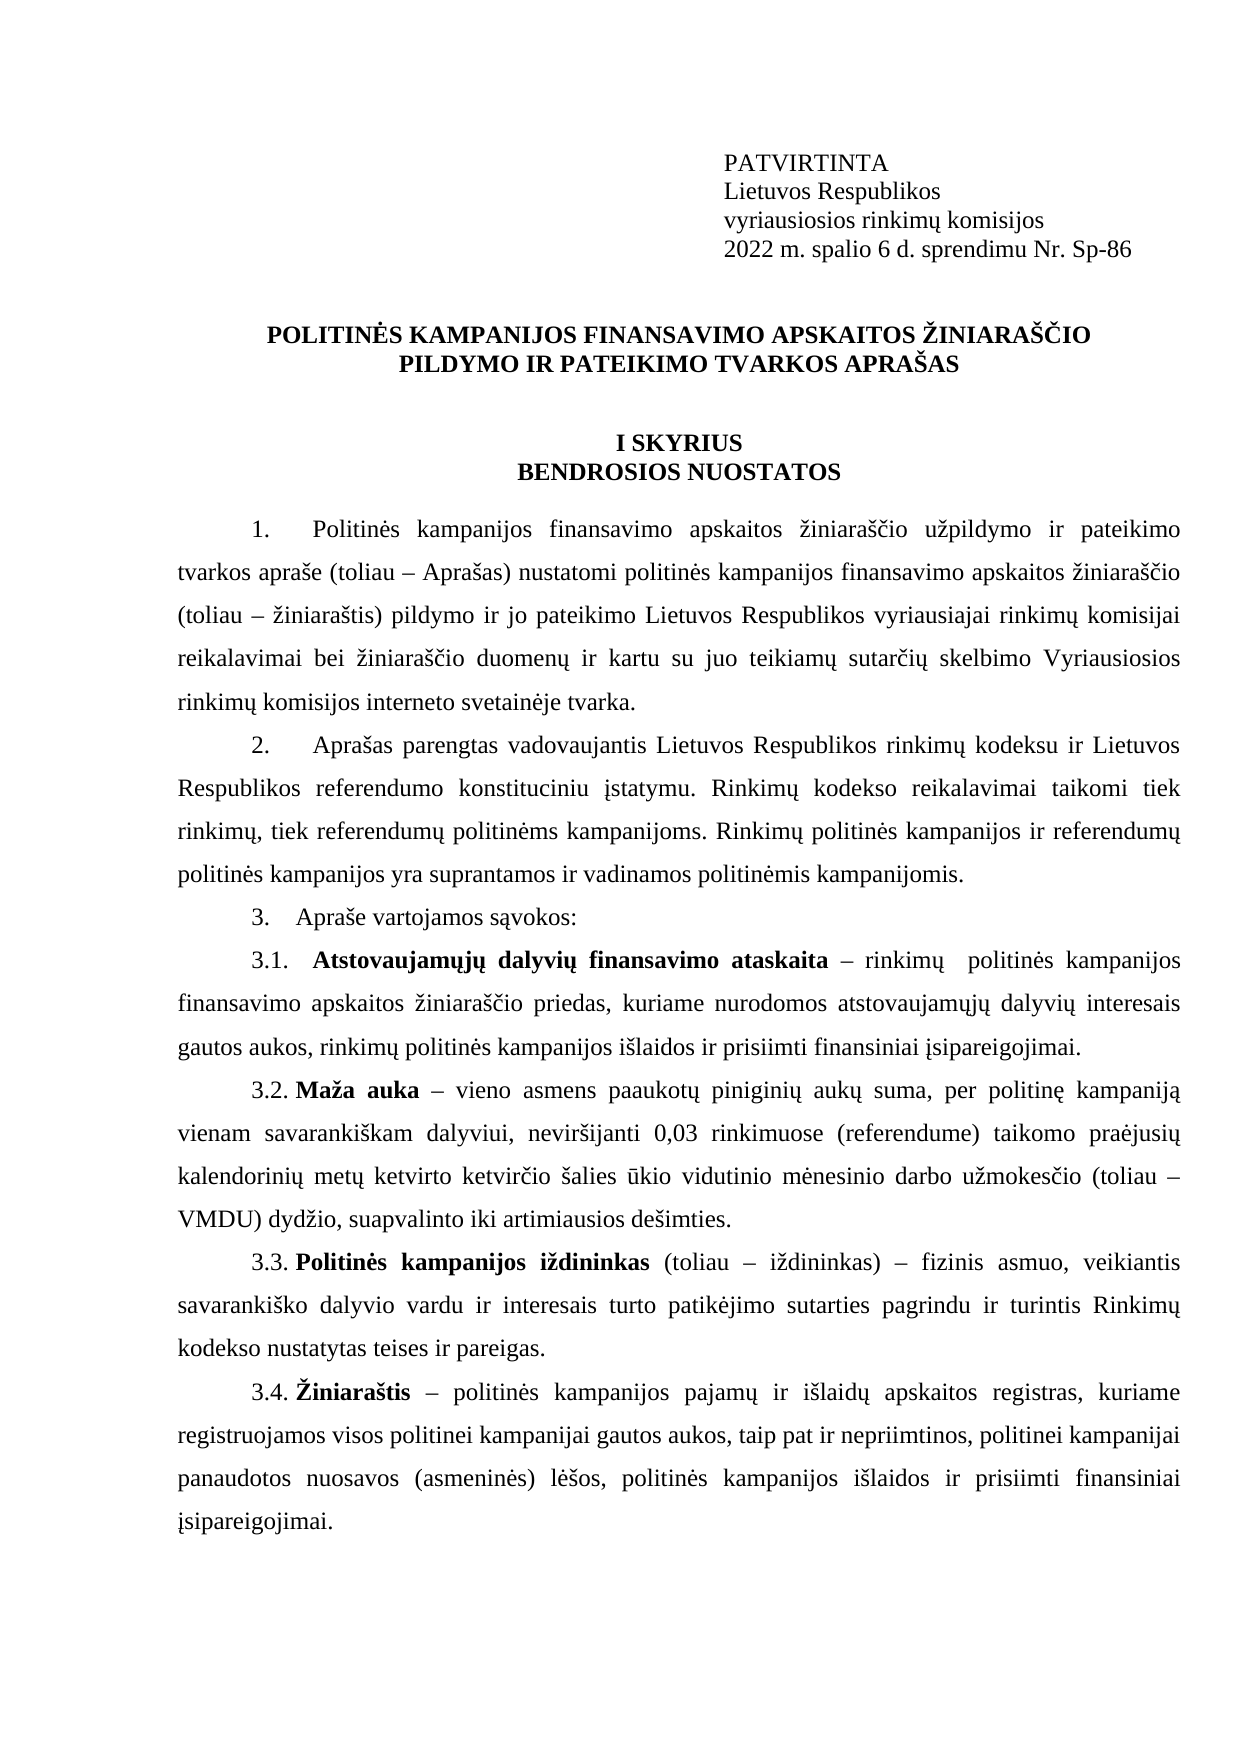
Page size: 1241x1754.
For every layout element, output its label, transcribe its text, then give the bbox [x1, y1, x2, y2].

text BENDROSIOS NUOSTATOS [177, 457, 1181, 485]
text PILDYMO IR PATEIKIMO TVARKOS APRAŠAS [177, 349, 1181, 378]
text 2. Aprašas parengtas vadovaujantis Lietuvos Respublikos rinkimų kodeksu ir Lietuvos Respublikos referendumo konstituciniu įstatymu. Rinkimų kodekso reikalavimai taikomi tiek rinkimų, tiek referendumų politinėms kampanijoms. Rinkimų politinės kampanijos ir referendumų politinės kampanijos yra suprantamos ir vadinamos politinėmis kampanijomis. [177, 730, 1181, 888]
text I SKYRIUS [177, 428, 1181, 457]
text 1. Politinės kampanijos finansavimo apskaitos žiniaraščio užpildymo ir pateikimo tvarkos apraše (toliau – Aprašas) nustatomi politinės kampanijos finansavimo apskaitos žiniaraščio (toliau – žiniaraštis) pildymo ir jo pateikimo Lietuvos Respublikos vyriausiajai rinkimų komisijai reikalavimai bei žiniaraščio duomenų ir kartu su juo teikiamų sutarčių skelbimo Vyriausiosios rinkimų komisijos interneto svetainėje tvarka. [177, 514, 1181, 715]
text 3.1. Atstovaujamųjų dalyvių finansavimo ataskaita – rinkimų politinės kampanijos finansavimo apskaitos žiniaraščio priedas, kuriame nurodomos atstovaujamųjų dalyvių interesais gautos aukos, rinkimų politinės kampanijos išlaidos ir prisiimti finansiniai įsipareigojimai. [177, 945, 1181, 1060]
text 3.4. Žiniaraštis – politinės kampanijos pajamų ir išlaidų apskaitos registras, kuriame registruojamos visos politinei kampanijai gautos aukos, taip pat ir nepriimtinos, politinei kampanijai panaudotos nuosavos (asmeninės) lėšos, politinės kampanijos išlaidos ir prisiimti finansiniai įsipareigojimai. [177, 1377, 1181, 1535]
text 3.2. Maža auka – vieno asmens paaukotų piniginių aukų suma, per politinę kampaniją vienam savarankiškam dalyviui, neviršijanti 0,03 rinkimuose (referendume) taikomo praėjusių kalendorinių metų ketvirto ketvirčio šalies ūkio vidutinio mėnesinio darbo užmokesčio (toliau – VMDU) dydžio, suapvalinto iki artimiausios dešimties. [177, 1075, 1181, 1233]
text 2022 m. spalio 6 d. sprendimu Nr. Sp-86 [723, 234, 1181, 263]
text Lietuvos Respublikos [723, 176, 1181, 205]
text PATVIRTINTA [723, 148, 1181, 176]
text 3.3. Politinės kampanijos iždininkas (toliau – iždininkas) – fizinis asmuo, veikiantis savarankiško dalyvio vardu ir interesais turto patikėjimo sutarties pagrindu ir turintis Rinkimų kodekso nustatytas teises ir pareigas. [177, 1247, 1181, 1362]
text vyriausiosios rinkimų komisijos [723, 205, 1181, 234]
text POLITINĖS KAMPANIJOS FINANSAVIMO APSKAITOS ŽINIARAŠČIO [177, 320, 1181, 349]
text 3. Apraše vartojamos sąvokos: [177, 902, 1181, 931]
